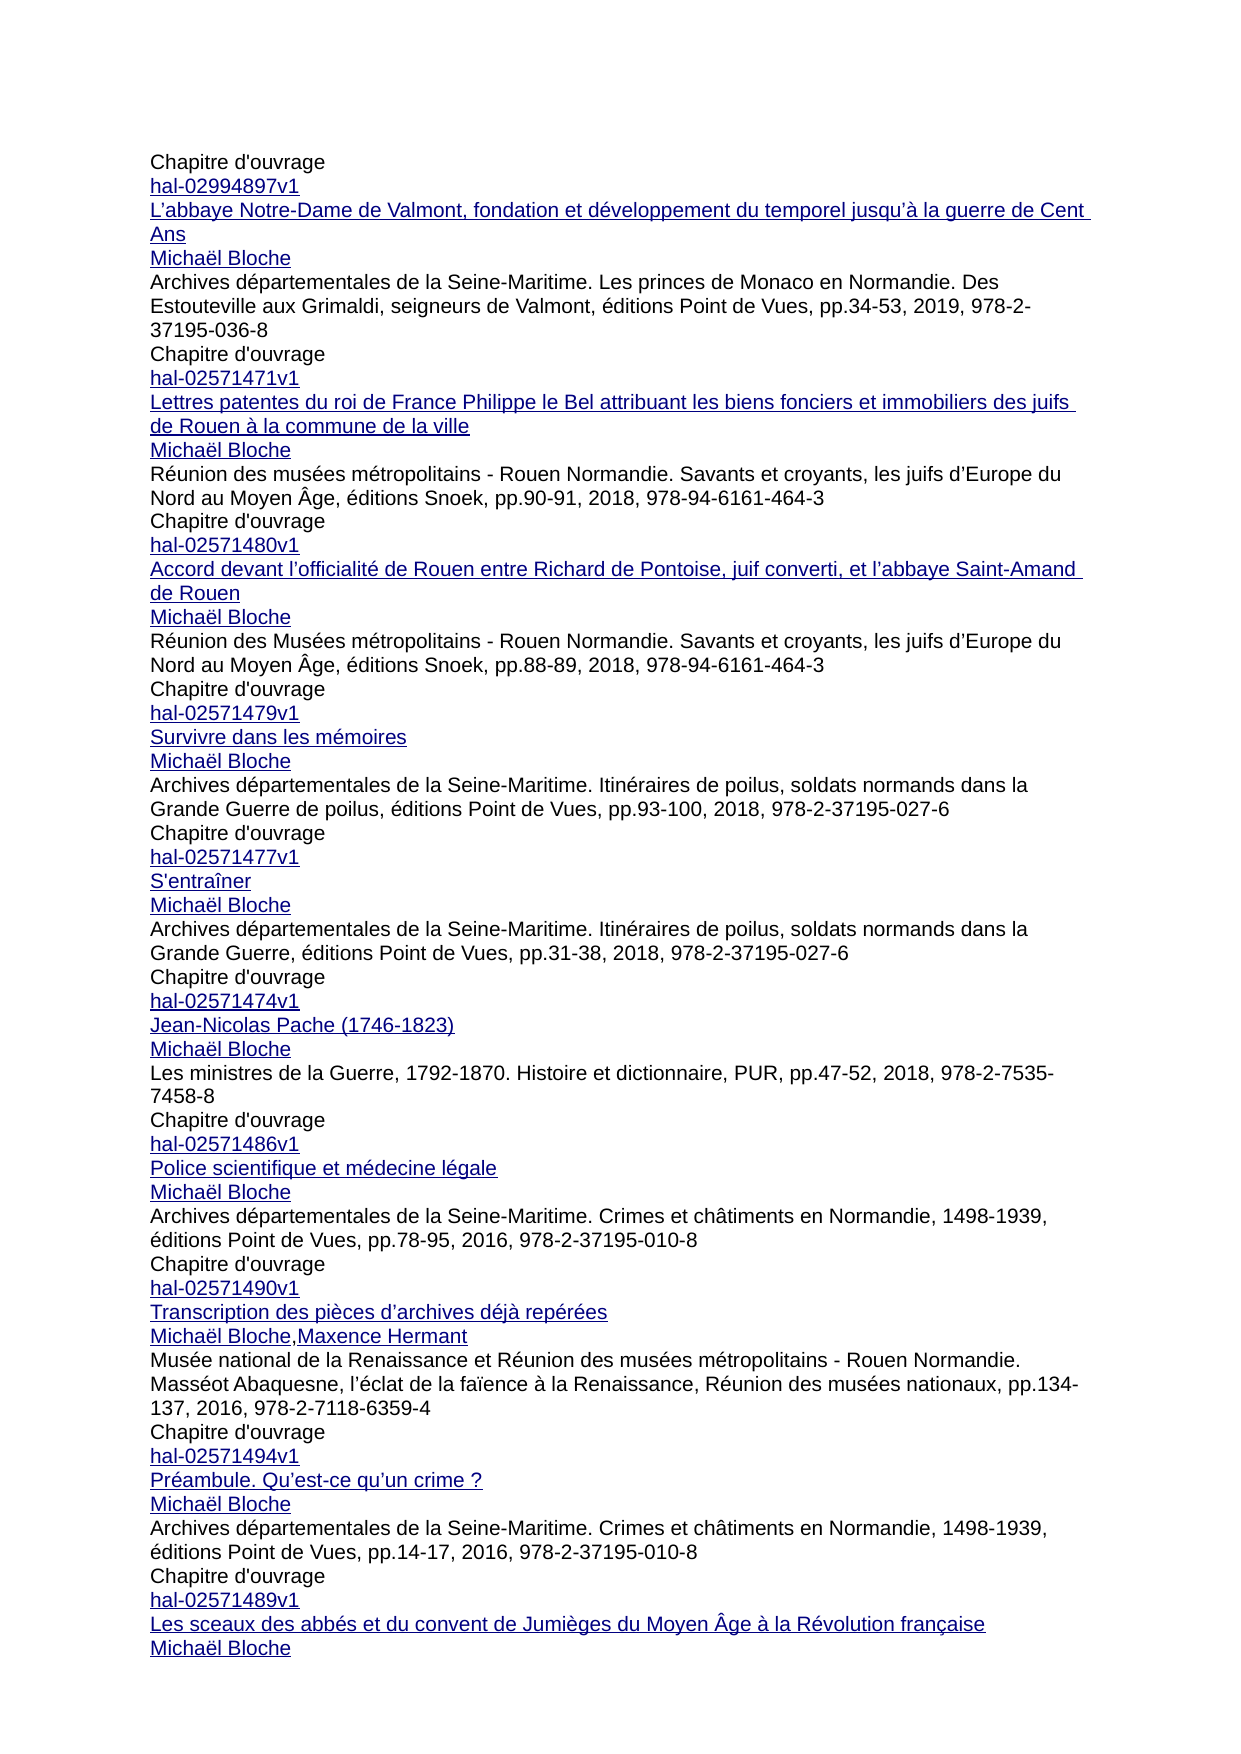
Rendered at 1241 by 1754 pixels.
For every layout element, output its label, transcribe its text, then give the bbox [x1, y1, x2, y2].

table_cell Police scientifique et médecine légale Michaël Bloche Archives départementales de la Seine-Maritime. Crimes et châtiments en Normandie, 1498-1939, éditions Point de Vues, pp.78-95, 2016, 978-2-37195-010-8 Chapitre d'ouvrage hal-02571490v1 [150, 1156, 1090, 1300]
table_cell Transcription des pièces d’archives déjà repérées Michaël Bloche,Maxence Hermant Musée national de la Renaissance et Réunion des musées métropolitains - Rouen Normandie. Masséot Abaquesne, l’éclat de la faïence à la Renaissance, Réunion des musées nationaux, pp.134-137, 2016, 978-2-7118-6359-4 Chapitre d'ouvrage hal-02571494v1 [150, 1300, 1090, 1468]
table_cell Survivre dans les mémoires Michaël Bloche Archives départementales de la Seine-Maritime. Itinéraires de poilus, soldats normands dans la Grande Guerre de poilus, éditions Point de Vues, pp.93-100, 2018, 978-2-37195-027-6 Chapitre d'ouvrage hal-02571477v1 [150, 725, 1090, 869]
table_cell Jean-Nicolas Pache (1746-1823) Michaël Bloche Les ministres de la Guerre, 1792-1870. Histoire et dictionnaire, PUR, pp.47-52, 2018, 978-2-7535-7458-8 Chapitre d'ouvrage hal-02571486v1 [150, 1013, 1090, 1156]
table_cell Ans Michaël Bloche Archives départementales de la Seine-Maritime. Les princes de Monaco en Normandie. Des Estouteville aux Grimaldi, seigneurs de Valmont, éditions Point de Vues, pp.34-53, 2019, 978-2-37195-036-8 Chapitre d'ouvrage hal-02571471v1 [150, 220, 1090, 389]
table_cell Chapitre d'ouvrage hal-02994897v1 [150, 150, 1090, 198]
table_cell Accord devant l’officialité de Rouen entre Richard de Pontoise, juif converti, et l’abbaye Saint-Amand de Rouen Michaël Bloche Réunion des Musées métropolitains - Rouen Normandie. Savants et croyants, les juifs d’Europe du Nord au Moyen Âge, éditions Snoek, pp.88-89, 2018, 978-94-6161-464-3 Chapitre d'ouvrage hal-02571479v1 [150, 557, 1090, 725]
table_cell Préambule. Qu’est-ce qu’un crime ? Michaël Bloche Archives départementales de la Seine-Maritime. Crimes et châtiments en Normandie, 1498-1939, éditions Point de Vues, pp.14-17, 2016, 978-2-37195-010-8 Chapitre d'ouvrage hal-02571489v1 [150, 1468, 1090, 1611]
table_cell S'entraîner Michaël Bloche Archives départementales de la Seine-Maritime. Itinéraires de poilus, soldats normands dans la Grande Guerre, éditions Point de Vues, pp.31-38, 2018, 978-2-37195-027-6 Chapitre d'ouvrage hal-02571474v1 [150, 869, 1090, 1012]
table_cell Lettres patentes du roi de France Philippe le Bel attribuant les biens fonciers et immobiliers des juifs de Rouen à la commune de la ville Michaël Bloche Réunion des musées métropolitains - Rouen Normandie. Savants et croyants, les juifs d’Europe du Nord au Moyen Âge, éditions Snoek, pp.90-91, 2018, 978-94-6161-464-3 Chapitre d'ouvrage hal-02571480v1 [150, 390, 1090, 557]
table_cell L’abbaye Notre-Dame de Valmont, fondation et développement du temporel jusqu’à la guerre de Cent [150, 198, 1090, 219]
table_cell Les sceaux des abbés et du convent de Jumièges du Moyen Âge à la Révolution française Michaël Bloche [150, 1611, 1090, 1659]
